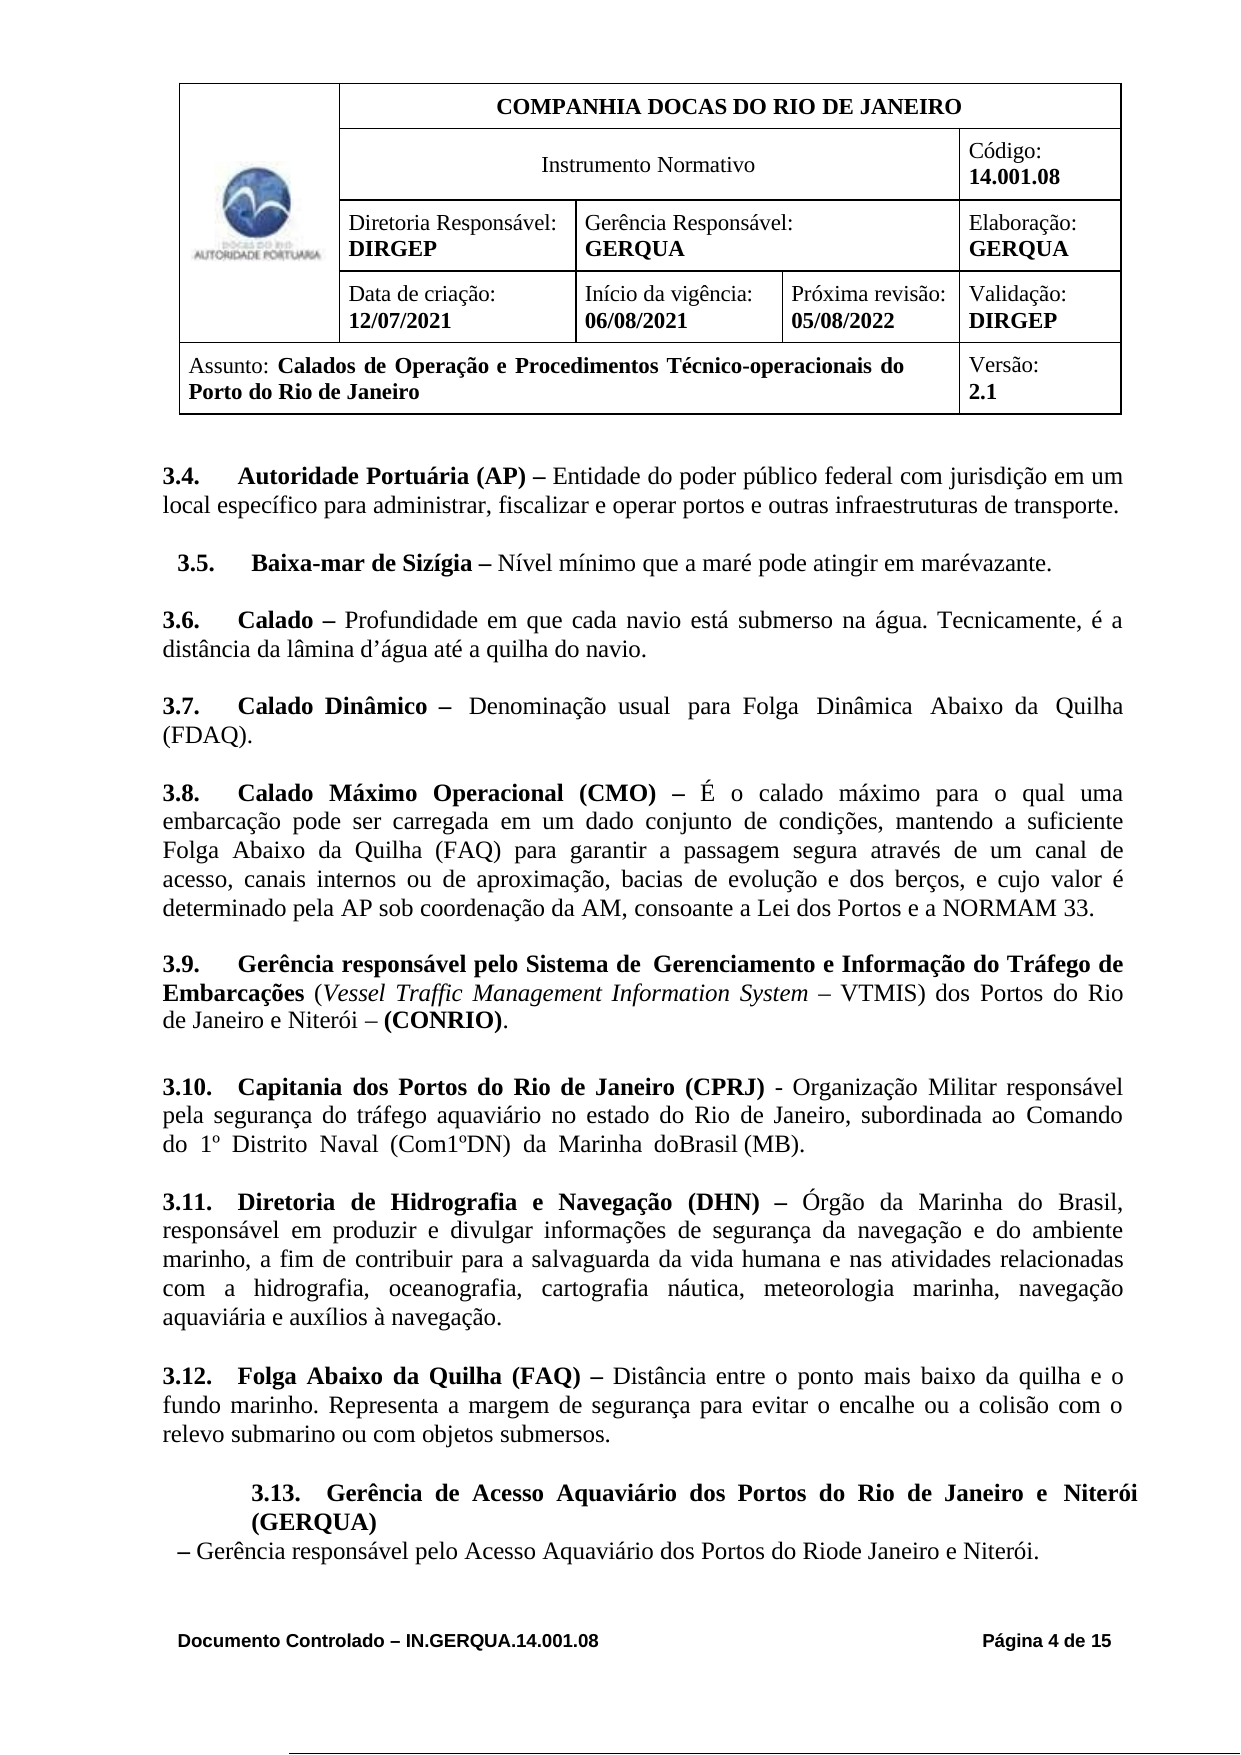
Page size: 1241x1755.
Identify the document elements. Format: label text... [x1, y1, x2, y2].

list Calado – Profundidade em que cada navio está submerso na água. Tecnicamente, é a distância da lâmina d’água até a quilha do navio. [162, 605, 1123, 663]
list Calado Máximo Operacional (CMO) – É o calado máximo para o qual uma embarcação pode ser carregada em um dado conjunto de condições, mantendo a suficiente Folga Abaixo da Quilha (FAQ) para garantir a passagem segura através de um canal de acesso, canais internos ou de aproximação, bacias de evolução e dos berços, e cujo valor é determinado pela AP sob coordenação da AM, consoante a Lei dos Portos e a NORMAM 33. [162, 778, 1124, 921]
table_cell Assunto: Calados de Operação e Procedimentos Técnico-operacionais do Porto do Rio de Janeiro [180, 343, 959, 413]
list Baixa-mar de Sizígia – Nível mínimo que a maré pode atingir em marévazante. [177, 548, 1138, 576]
table_cell Versão: 2.1 [960, 343, 1120, 413]
table_cell Código: 14.001.08 [960, 129, 1120, 199]
list Diretoria de Hidrografia e Navegação (DHN) – Órgão da Marinha do Brasil, responsável em produzir e divulgar informações de segurança da navegação e do ambiente marinho, a fim de contribuir para a salvaguarda da vida humana e nas atividades relacionadas com a hidrografia, oceanografia, cartografia náutica, meteorologia marinha, navegação aquaviária e auxílios à navegação. [162, 1187, 1123, 1330]
list Capitania dos Portos do Rio de Janeiro (CPRJ) - Organização Militar responsável pela segurança do tráfego aquaviário no estado do Rio de Janeiro, subordinada ao Comando do 1º Distrito Naval (Com1ºDN) da Marinha doBrasil (MB). [162, 1072, 1123, 1158]
list Folga Abaixo da Quilha (FAQ) – Distância entre o ponto mais baixo da quilha e o fundo marinho. Representa a margem de segurança para evitar o encalhe ou a colisão com o relevo submarino ou com objetos submersos. [162, 1361, 1124, 1448]
table_cell Gerência Responsável: GERQUA [577, 201, 959, 270]
table_header [180, 84, 339, 342]
table_cell Próxima revisão: 05/08/2022 [783, 272, 959, 342]
table_cell Elaboração: GERQUA [960, 201, 1120, 270]
list Gerência responsável pelo Sistema de Gerenciamento e Informação do Tráfego de Embarcações (Vessel Traffic Management Information System – VTMIS) dos Portos do Rio de Janeiro e Niterói – (CONRIO). [162, 951, 1124, 1034]
table_cell Início da vigência: 06/08/2021 [577, 272, 782, 342]
table_cell Validação: DIRGEP [960, 272, 1120, 342]
table_cell Data de criação: 12/07/2021 [340, 272, 575, 342]
text – Gerência responsável pelo Acesso Aquaviário dos Portos do Riode Janeiro e Niterói. [177, 1536, 1138, 1565]
list Autoridade Portuária (AP) – Entidade do poder público federal com jurisdição em um local específico para administrar, fiscalizar e operar portos e outras infraestruturas de transporte. [162, 461, 1123, 519]
table_cell Instrumento Normativo [340, 129, 959, 199]
table_cell Diretoria Responsável: DIRGEP [340, 201, 575, 270]
table_header COMPANHIA DOCAS DO RIO DE JANEIRO [340, 84, 1120, 128]
list Gerência de Acesso Aquaviário dos Portos do Rio de Janeiro e Niterói (GERQUA) [251, 1479, 1138, 1536]
list Calado Dinâmico – Denominação usual para Folga Dinâmica Abaixo da Quilha (FDAQ). [162, 691, 1123, 749]
